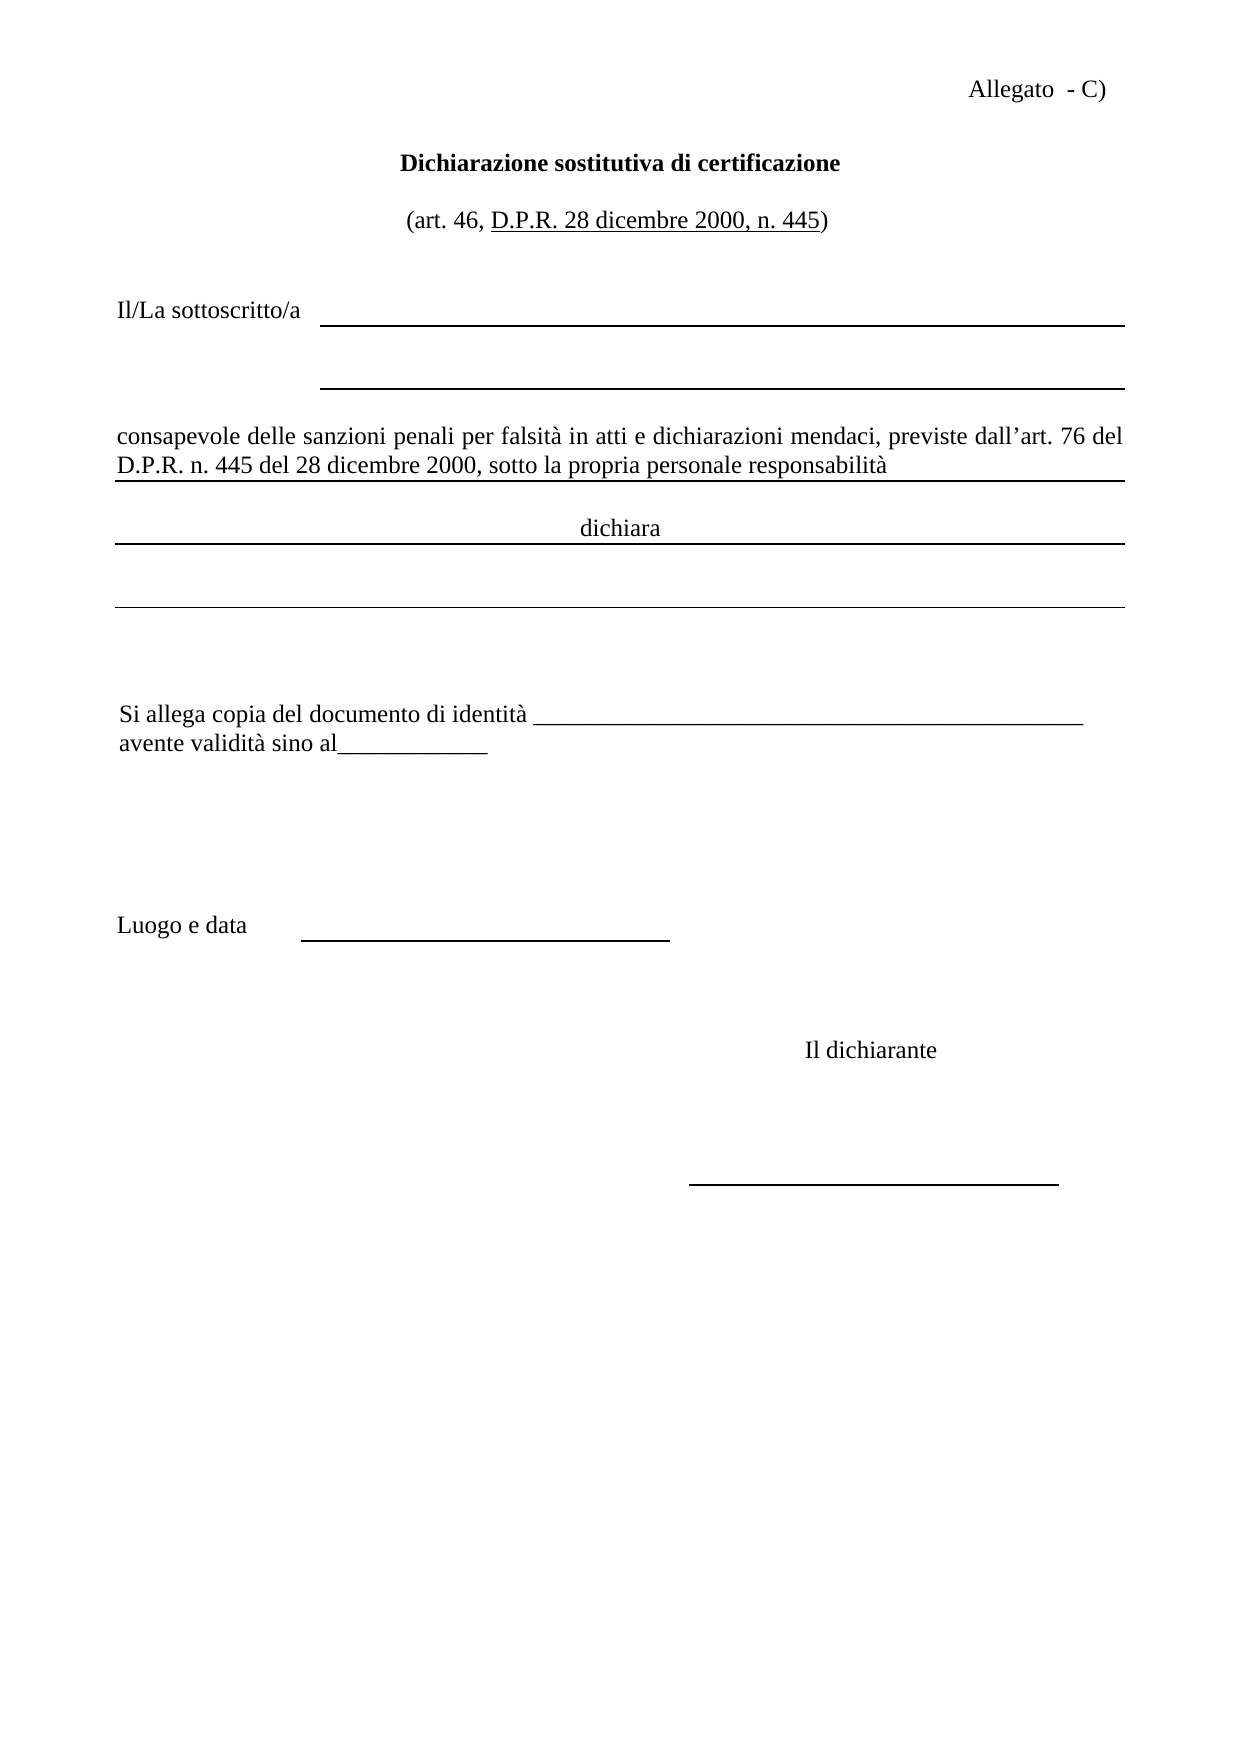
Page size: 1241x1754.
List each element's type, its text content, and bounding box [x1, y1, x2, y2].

table_cell dichiara [115, 482, 1125, 543]
table_header [301, 879, 670, 940]
table_cell [320, 327, 1125, 388]
table_header [1059, 1065, 1125, 1184]
table_header Il/La sottoscritto/a [115, 264, 320, 325]
table_header [115, 942, 1125, 1003]
table_cell [115, 608, 1125, 817]
text (art. 46, D.P.R. 28 dicembre 2000, n. 445) [118, 206, 1122, 234]
table_header [670, 879, 1125, 940]
table_header Si allega copia del documento di identità ____________________________________________ avente validità sino al____________ [118, 668, 1120, 758]
table_header Il dichiarante [803, 1004, 1125, 1065]
table_cell [115, 817, 1125, 879]
table_header [115, 1004, 803, 1065]
table_cell [115, 545, 1125, 606]
table_cell [115, 325, 320, 388]
text Dichiarazione sostitutiva di certificazione [118, 148, 1122, 176]
table_header Luogo e data [115, 879, 301, 940]
table_header [115, 1065, 689, 1184]
table_header consapevole delle sanzioni penali per falsità in atti e dichiarazioni mendaci, previste dall’art. 76 del D.P.R. n. 445 del 28 dicembre 2000, sotto la propria personale responsabilità [115, 390, 1125, 480]
table_header [320, 264, 1125, 325]
table_header [689, 1065, 1059, 1184]
